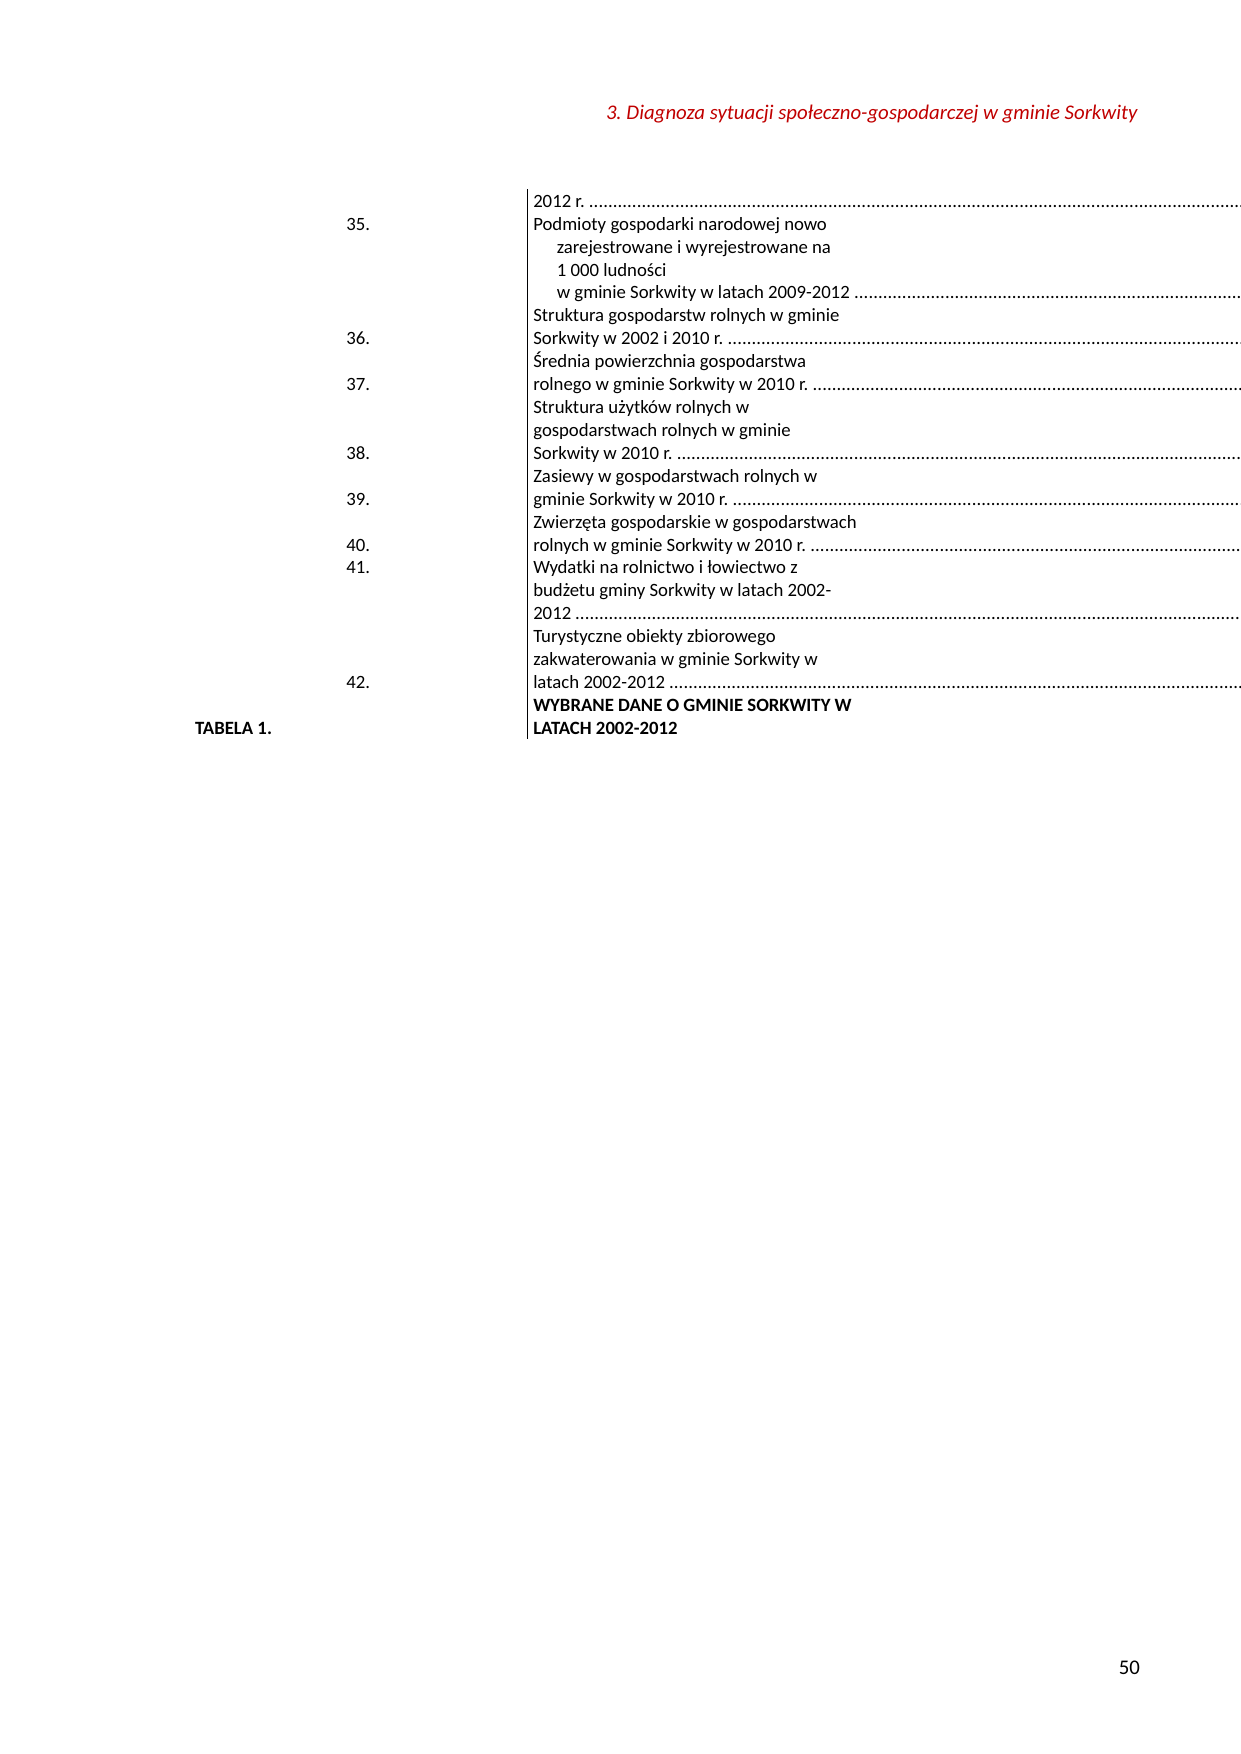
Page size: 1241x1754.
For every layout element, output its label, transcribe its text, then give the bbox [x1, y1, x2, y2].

table_cell [189, 189, 527, 212]
table_cell [865, 395, 1189, 464]
table_cell 42. [189, 625, 527, 693]
table_cell Struktura użytków rolnych w gospodarstwach rolnych w gminie Sorkwity w 2010 r. [528, 395, 865, 464]
table_cell [865, 464, 1189, 510]
table_cell 41. [189, 556, 527, 624]
table_cell TABELA 1. [189, 693, 527, 739]
table_cell Turystyczne obiekty zbiorowego zakwaterowania w gminie Sorkwity w latach 2002-2012 [528, 625, 865, 693]
table_cell [865, 510, 1189, 556]
table_cell Podmioty gospodarki narodowej według rodzajów działalności w gminie Sorkwity w 2012 r. [528, 189, 865, 212]
table_cell Struktura gospodarstw rolnych w gminie Sorkwity w 2002 i 2010 r. [528, 304, 865, 349]
table_cell [865, 212, 1189, 304]
table_cell [865, 693, 1189, 739]
table_cell [865, 556, 1189, 624]
table_cell Wydatki na rolnictwo i łowiectwo z budżetu gminy Sorkwity w latach 2002-2012 [528, 556, 865, 624]
table_cell 38. [189, 395, 527, 464]
table_cell [865, 189, 1189, 212]
table_cell 40. [189, 510, 527, 556]
table_cell [865, 350, 1189, 395]
table_cell Średnia powierzchnia gospodarstwa rolnego w gminie Sorkwity w 2010 r. [528, 350, 865, 395]
table_cell 39. [189, 464, 527, 510]
table_cell Podmioty gospodarki narodowej nowo zarejestrowane i wyrejestrowane na 1 000 ludności w gminie Sorkwity w latach 2009-2012 [528, 212, 865, 304]
table_cell WYBRANE DANE O GMINIE SORKWITY W LATACH 2002-2012 [528, 693, 865, 739]
table_cell [189, 739, 1189, 762]
table_cell [865, 625, 1189, 693]
table_cell 37. [189, 350, 527, 395]
table_cell [865, 304, 1189, 349]
table_cell Zasiewy w gospodarstwach rolnych w gminie Sorkwity w 2010 r. [528, 464, 865, 510]
table_cell Zwierzęta gospodarskie w gospodarstwach rolnych w gminie Sorkwity w 2010 r. [528, 510, 865, 556]
table_cell 36. [189, 304, 527, 349]
table_cell 35. [189, 212, 527, 304]
